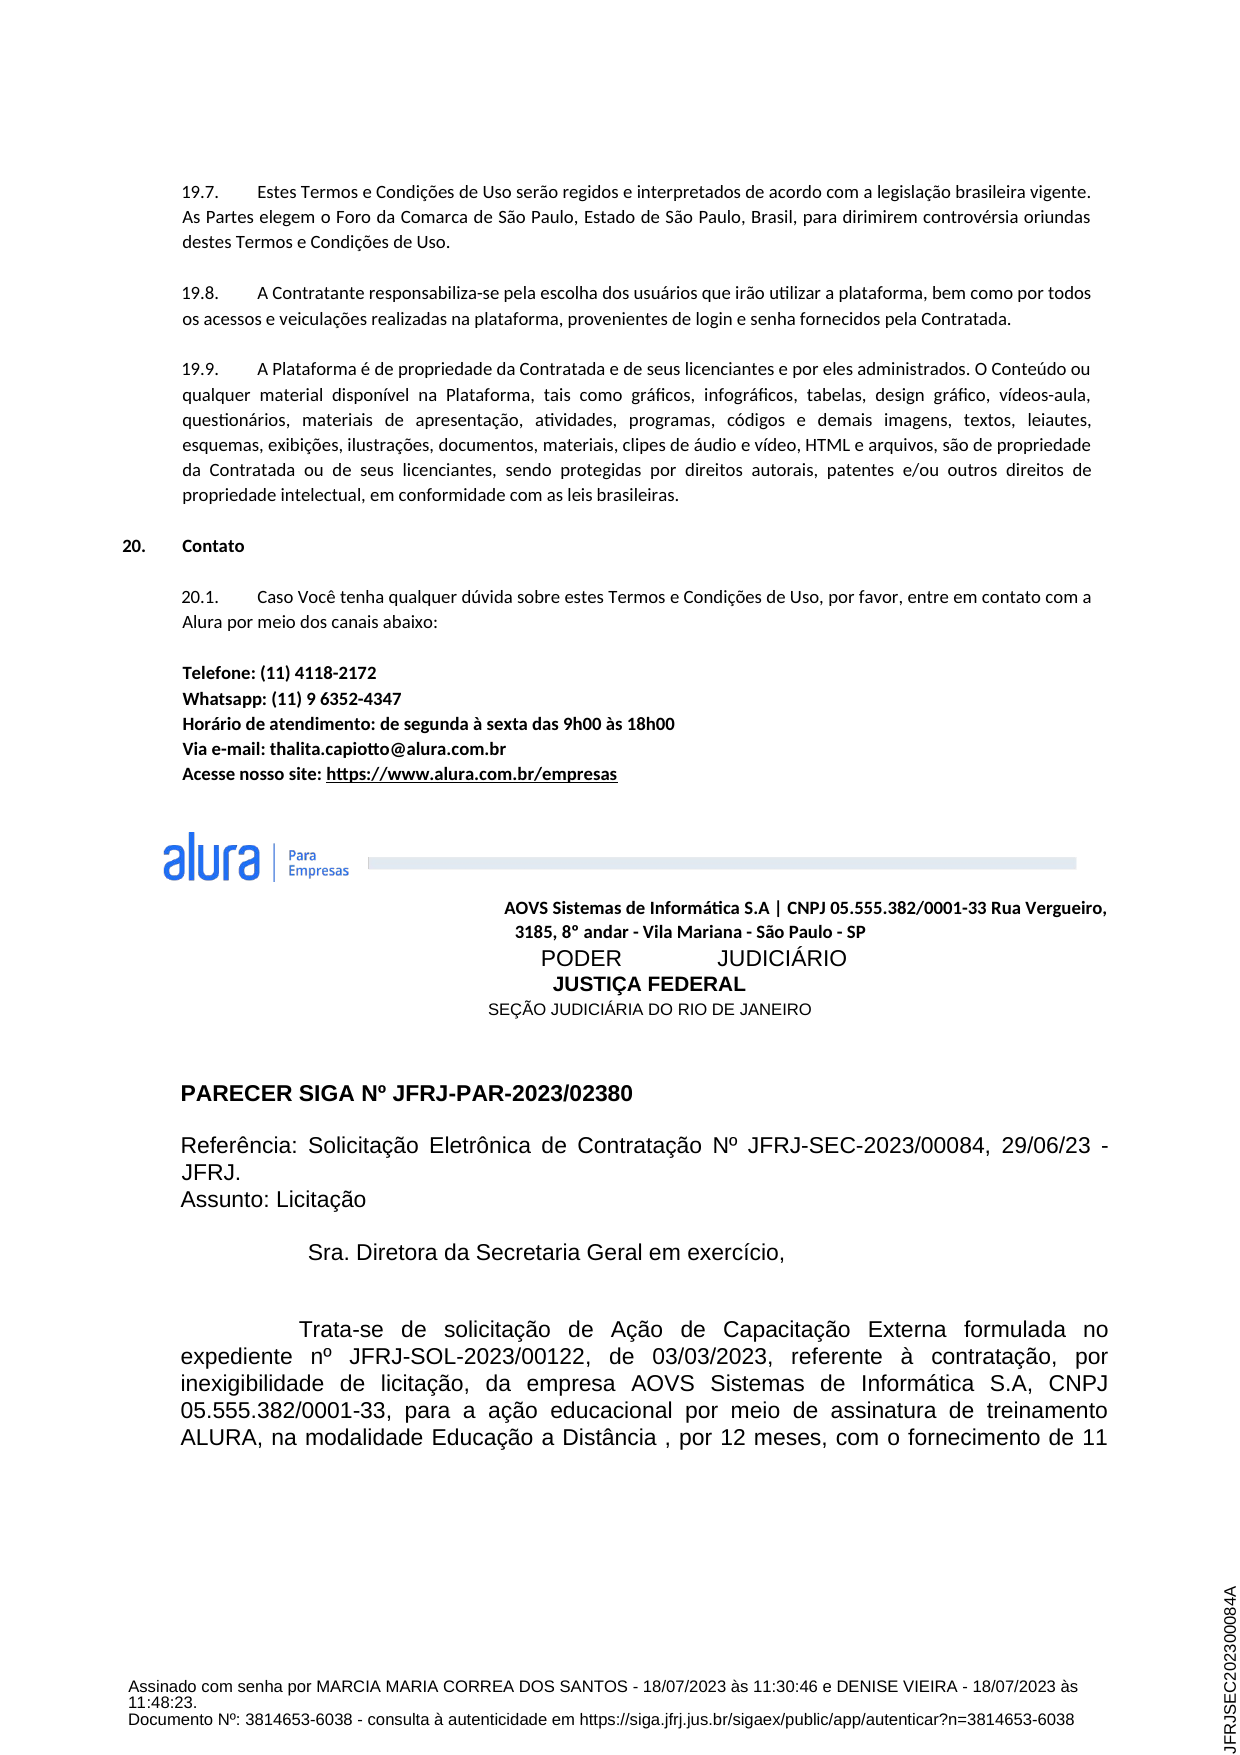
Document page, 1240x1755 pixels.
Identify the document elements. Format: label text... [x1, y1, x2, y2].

text Sra. Diretora da Secretaria Geral em exercício, [308, 1238, 1109, 1265]
list A Plataforma é de propriedade da Contratada e de seus licenciantes e por eles administrados. O Conteúdo ou qualquer material disponível na Plataforma, tais como gráficos, infográficos, tabelas, design gráfico, vídeos-aula, questionários, materiais de apresentação, atividades, programas, códigos e demais imagens, textos, leiautes, esquemas, exibições, ilustrações, documentos, materiais, clipes de áudio e vídeo, HTML e arquivos, são de propriedade da Contratada ou de seus licenciantes, sendo protegidas por direitos autorais, patentes e/ou outros direitos de propriedade intelectual, em conformidade com as leis brasileiras. [181, 358, 1093, 507]
text PODER JUDICIÁRIO JUSTIÇA FEDERAL [541, 945, 847, 996]
list A Contratante responsabiliza-se pela escolha dos usuários que irão utilizar a plataforma, bem como por todos os acessos e veiculações realizadas na plataforma, provenientes de login e senha fornecidos pela Contratada. [181, 281, 1093, 329]
text PARECER SIGA Nº JFRJ-PAR-2023/02380 [180, 1080, 1109, 1106]
list Estes Termos e Condições de Uso serão regidos e interpretados de acordo com a legislação brasileira vigente. As Partes elegem o Foro da Comarca de São Paulo, Estado de São Paulo, Brasil, para dirimirem controvérsia oriundas destes Termos e Condições de Uso. [181, 180, 1093, 253]
text Whatsapp: (11) 9 6352-4347 [182, 687, 1108, 710]
text Telefone: (11) 4118-2172 [182, 662, 1108, 684]
text AOVS Sistemas de Informática S.A | CNPJ 05.555.382/0001-33 Rua Vergueiro, 3185, 8º andar - Vila Mariana - São Paulo - SP [504, 896, 1108, 943]
text Acesse nosso site: https://www.alura.com.br/empresas [182, 762, 1109, 785]
list Contato [122, 534, 1108, 557]
text Assunto: Licitação [180, 1186, 1109, 1213]
text Trata-se de solicitação de Ação de Capacitação Externa formulada no expediente nº JFRJ-SOL-2023/00122, de 03/03/2023, referente à contratação, por inexigibilidade de licitação, da empresa AOVS Sistemas de Informática S.A, CNPJ 05.555.382/0001-33, para a ação educacional por meio de assinatura de treinamento ALURA, na modalidade Educação a Distância , por 12 meses, com o fornecimento de 11 [180, 1316, 1109, 1450]
text Horário de atendimento: de segunda à sexta das 9h00 às 18h00 [182, 712, 1108, 735]
list Caso Você tenha qualquer dúvida sobre estes Termos e Condições de Uso, por favor, entre em contato com a Alura por meio dos canais abaixo: [181, 585, 1093, 633]
text Referência: Solicitação Eletrônica de Contratação Nº JFRJ-SEC-2023/00084, 29/06/23 - JFRJ. [180, 1132, 1109, 1186]
text Via e-mail: thalita.capiotto@alura.com.br [182, 737, 1108, 760]
subtitle SEÇÃO JUDICIÁRIA DO RIO DE JANEIRO [191, 999, 1109, 1018]
